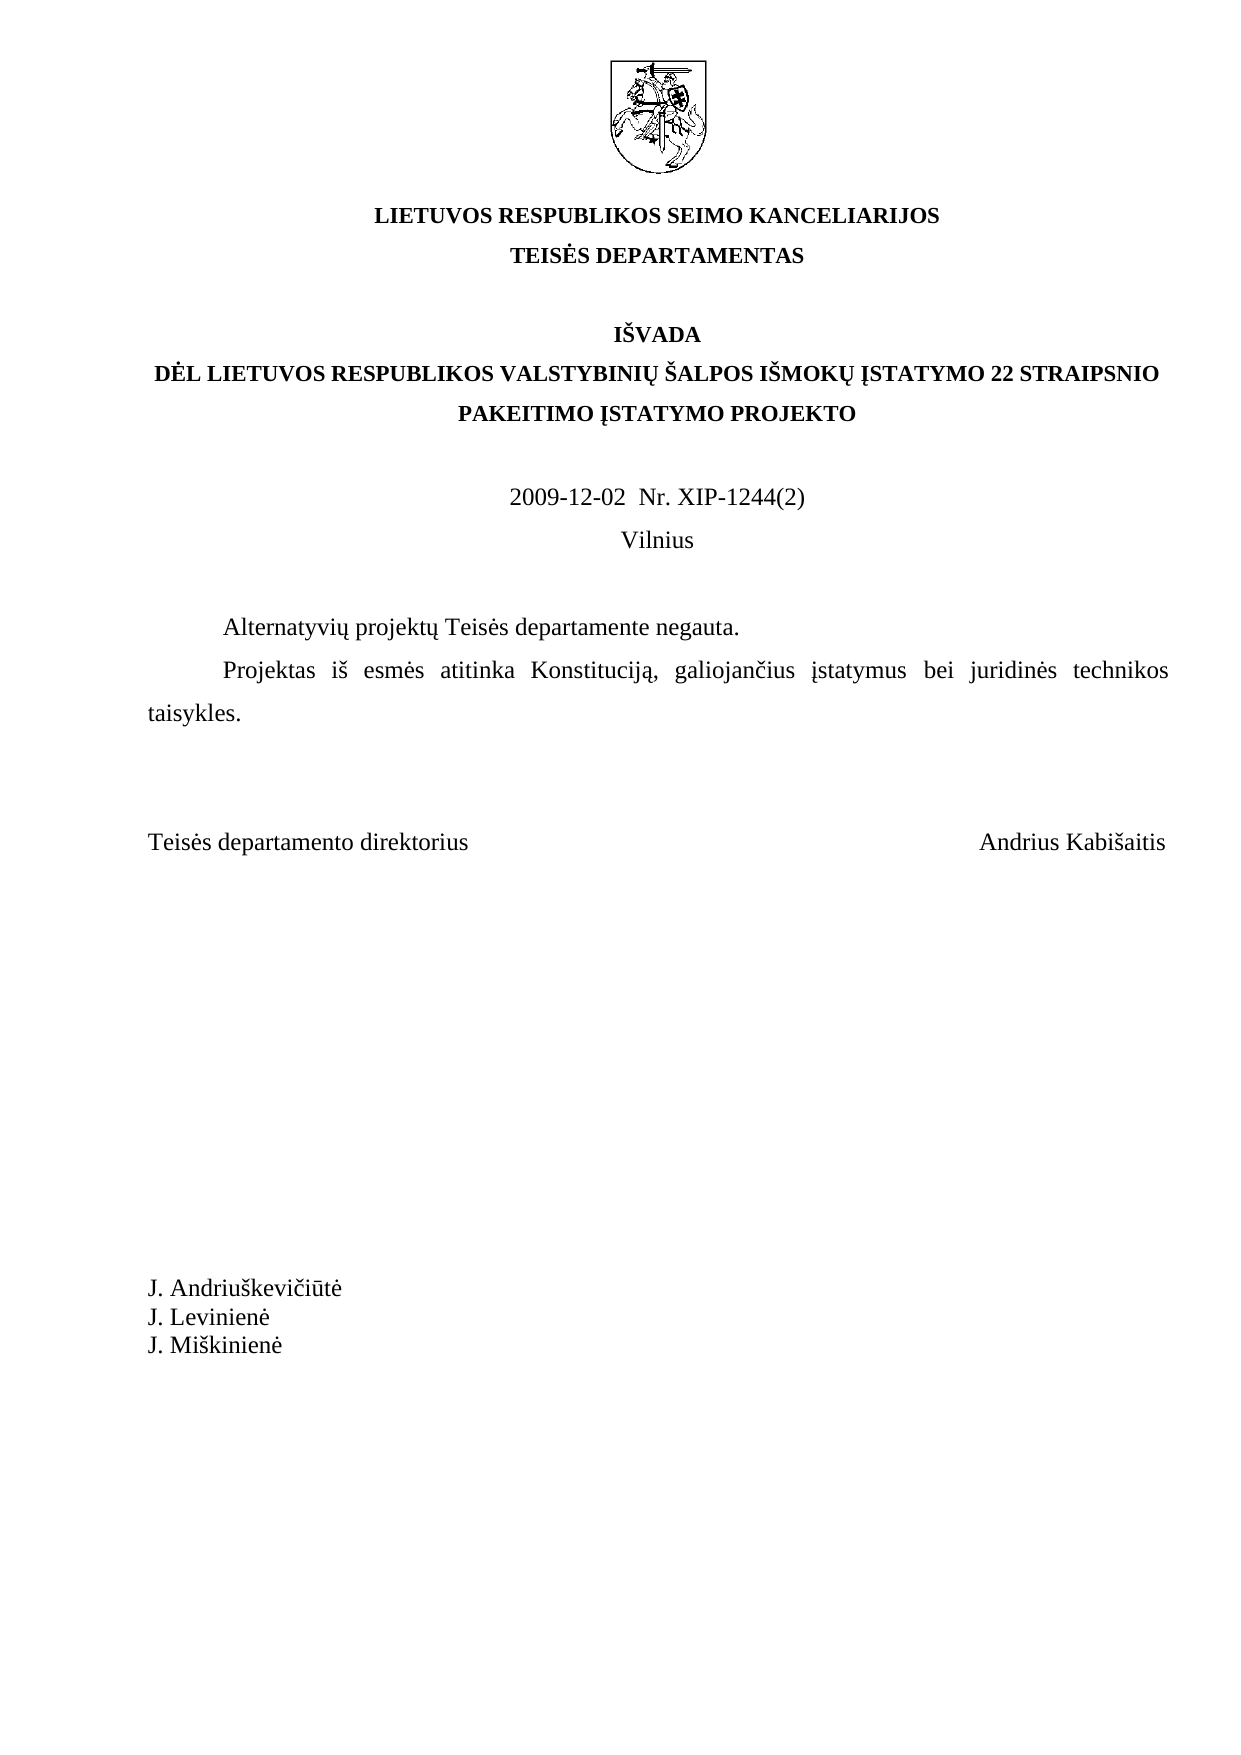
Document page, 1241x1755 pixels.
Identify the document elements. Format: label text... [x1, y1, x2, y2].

text J. Miškinienė [148, 1331, 1137, 1359]
text TEISĖS DEPARTAMENTAS [148, 242, 1167, 268]
text Projektas iš esmės atitinka Konstituciją, galiojančius įstatymus bei juridinės technikos taisykles. [148, 655, 1169, 727]
text J. Levinienė [148, 1302, 1137, 1331]
text 2009-12-02 Nr. XIP-1244(2) [148, 482, 1167, 511]
text IŠVADA [148, 321, 1167, 347]
text Alternatyvių projektų Teisės departamente negauta. [148, 612, 1137, 641]
text DĖL LIETUVOS RESPUBLIKOS VALSTYBINIŲ ŠALPOS IŠMOKŲ ĮSTATYMO 22 STRAIPSNIO PAKEITIMO ĮSTATYMO PROJEKTO [148, 360, 1167, 426]
text Teisės departamento direktorius Andrius Kabišaitis [148, 827, 1167, 856]
text LIETUVOS RESPUBLIKOS SEIMO KANCELIARIJOS [148, 202, 1167, 229]
text J. Andriuškevičiūtė [148, 1273, 1167, 1302]
text Vilnius [148, 526, 1167, 554]
